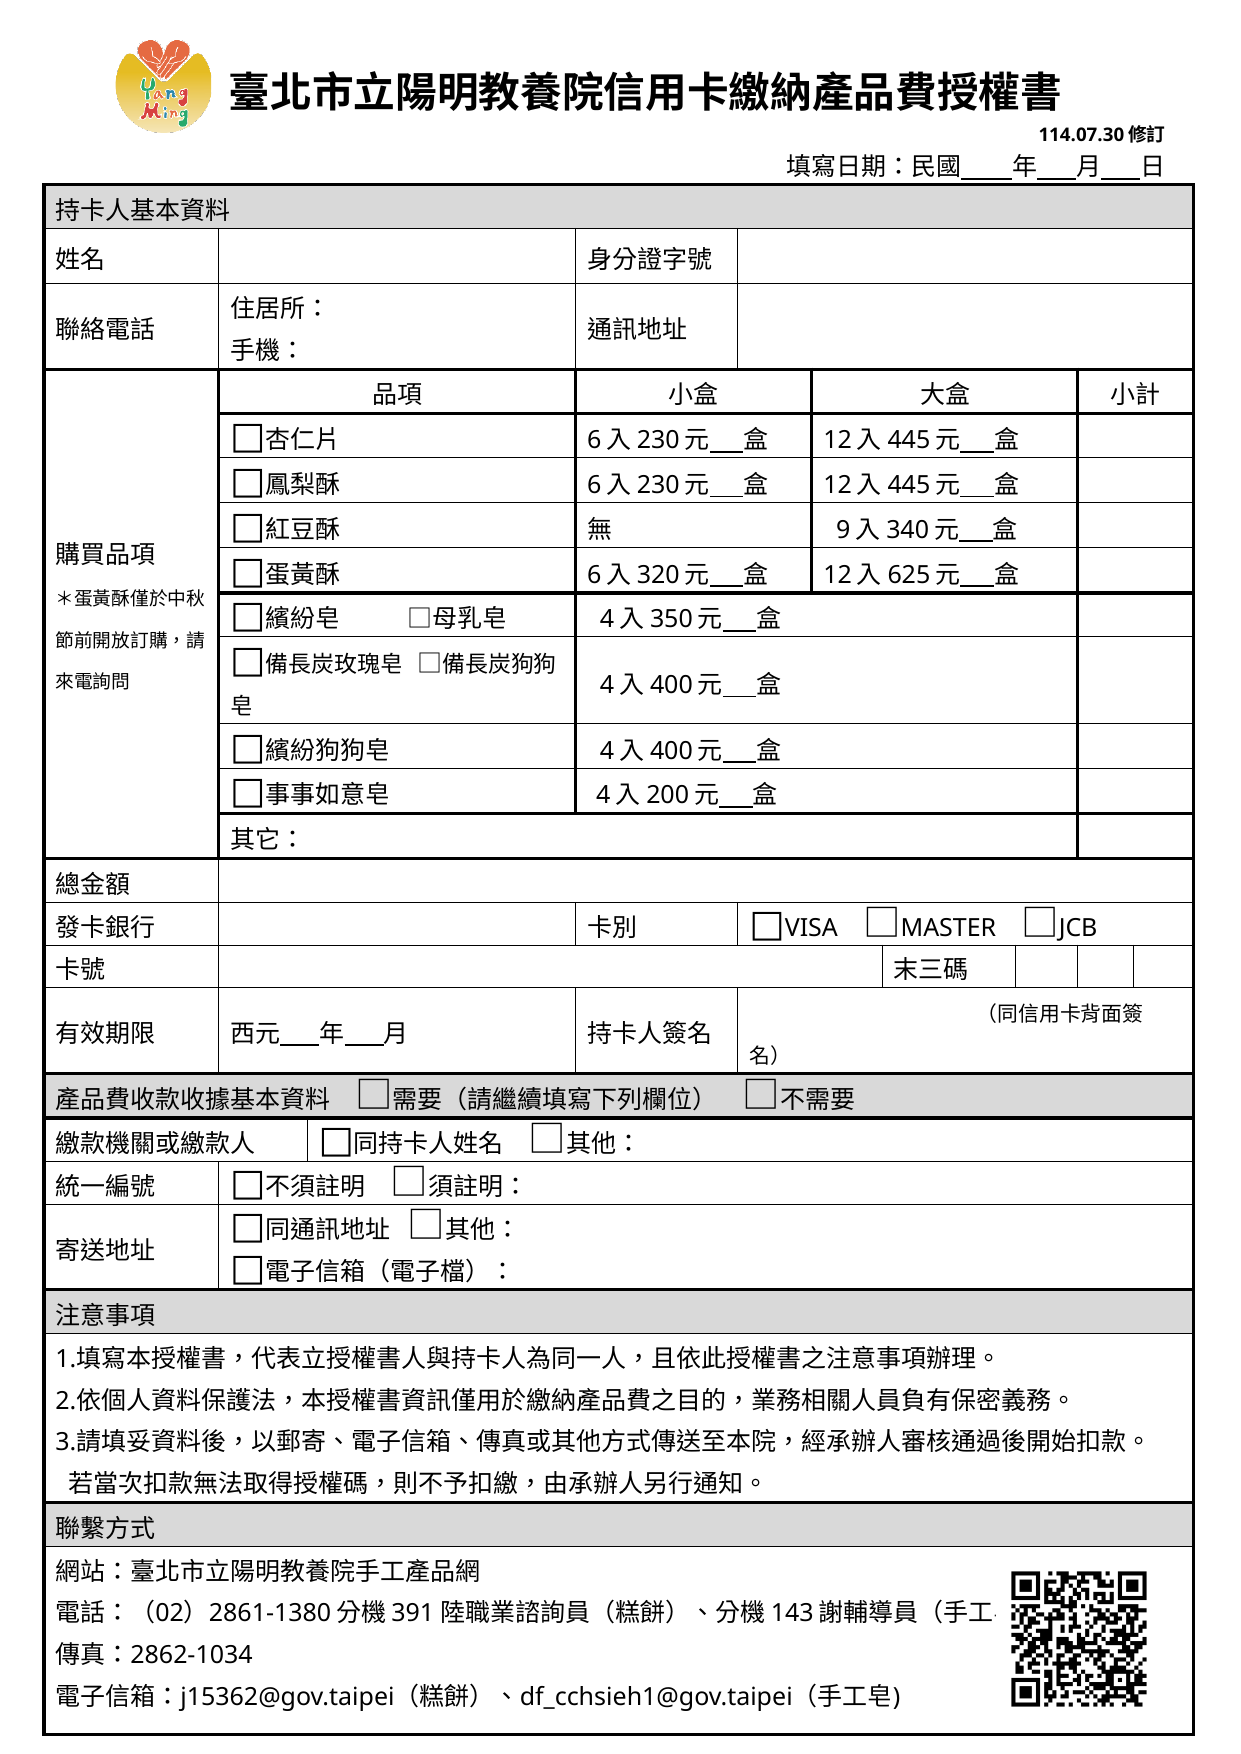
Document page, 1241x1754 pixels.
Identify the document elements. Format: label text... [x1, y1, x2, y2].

text 填寫日期：民國 年 月 日 [75, 147, 1165, 183]
table_cell [1134, 946, 1192, 987]
table_cell □蛋黃酥 [220, 548, 574, 591]
table_cell □同通訊地址 □其他： □電子信箱（電子檔）： [219, 1205, 1192, 1288]
table_cell □鳳梨酥 [220, 458, 574, 502]
table_cell 4入 200元 盒 [577, 769, 1076, 812]
table_cell 產品費收款收據基本資料 □需要（請繼續填寫下列欄位） □不需要 [46, 1075, 1192, 1116]
table_cell [1079, 724, 1192, 767]
table_cell □繽紛皂 □母乳皂 [220, 595, 574, 636]
table_cell 4入 400元 盒 [577, 724, 1076, 767]
table_cell [1078, 946, 1133, 987]
table_cell 聯繫方式 [46, 1504, 1192, 1546]
table_cell 卡別 [576, 903, 737, 944]
table_cell 購買品項 ＊蛋黃酥僅於中秋節前開放訂購，請來電詢問 [46, 371, 217, 857]
table_cell [1079, 458, 1192, 502]
table_cell 卡號 [46, 946, 218, 987]
picture [115, 40, 212, 133]
table_cell □不須註明 □須註明： [219, 1162, 1192, 1204]
table_cell 12入 445元 盒 [813, 415, 1076, 457]
table_cell 9入 340元 盒 [813, 503, 1076, 547]
table_cell [219, 903, 575, 944]
table_cell 12入 445元 盒 [813, 458, 1076, 502]
table_cell [1079, 503, 1192, 547]
table_cell □同持卡人姓名 □其他： [308, 1120, 1192, 1161]
table_header 持卡人基本資料 [46, 186, 1192, 228]
table_cell 4入 400元 盒 [577, 637, 1076, 723]
table_cell [219, 946, 882, 987]
table_cell □VISA □MASTER □JCB [738, 903, 1192, 944]
table_cell 大盒 [813, 371, 1076, 412]
table_cell [1079, 415, 1192, 457]
table_cell （同信用卡背面簽名） [738, 988, 1192, 1072]
table_cell [1016, 946, 1077, 987]
table_cell 末三碼 [883, 946, 1015, 987]
table_cell 西元 年 月 [219, 988, 575, 1072]
table_cell 其它： [220, 815, 1076, 857]
table_cell 12入 625元 盒 [813, 548, 1076, 591]
table_cell 身分證字號 [576, 229, 737, 283]
table_cell [738, 284, 1192, 367]
text [75, 59, 115, 119]
table_cell 寄送地址 [46, 1205, 218, 1288]
table_cell 小盒 [577, 371, 810, 412]
table_cell 持卡人簽名 [576, 988, 737, 1072]
table_cell □繽紛狗狗皂 [220, 724, 574, 767]
table_cell 總金額 [46, 860, 218, 902]
table_cell 小計 [1079, 371, 1192, 412]
table_cell 1.填寫本授權書，代表立授權書人與持卡人為同一人，且依此授權書之注意事項辦理。 2.依個人資料保護法，本授權書資訊僅用於繳納產品費之目的，業務相關人員負有保密義務。 3.請填妥資料後，以郵寄、電子信箱、傳真或其他方式傳送至本院，經承辦人審核通過後開始扣款。 若當次扣款無法取得授權碼，則不予扣繳，由承辦人另行通知。 [46, 1334, 1192, 1501]
table_cell 6入 320元 盒 [577, 548, 810, 591]
table_cell □杏仁片 [220, 415, 574, 457]
table_cell 聯絡電話 [46, 284, 218, 367]
table_cell 無 [577, 503, 810, 547]
table_cell 通訊地址 [576, 284, 737, 367]
table_cell 網站：臺北市立陽明教養院手工產品網 電話：（02）2861-1380分機391 陸職業諮詢員（糕餅）、分機143謝輔導員（手工皂) 傳真：2862-1034 電子信箱：j15362@gov.taipei（糕餅）、df_cchsieh1@gov.taipei（手工皂) [46, 1547, 1192, 1733]
table_cell [1079, 815, 1192, 857]
table_cell [219, 860, 1192, 902]
text 114.07.30修訂 [75, 119, 1165, 147]
table_cell 繳款機關或繳款人 [46, 1120, 307, 1161]
table_cell 統一編號 [46, 1162, 218, 1204]
table_cell [1079, 637, 1192, 723]
table_cell [1079, 595, 1192, 636]
table_cell □備長炭玫瑰皂 □備長炭狗狗皂 [220, 637, 574, 723]
table_cell 姓名 [46, 229, 218, 283]
table_cell 注意事項 [46, 1291, 1192, 1333]
table_cell 6入 230元 盒 [577, 415, 810, 457]
table_cell [738, 229, 1192, 283]
table_cell □紅豆酥 [220, 503, 574, 547]
table_cell 發卡銀行 [46, 903, 218, 944]
table_cell 4入 350元 盒 [577, 595, 1076, 636]
table_cell [219, 229, 575, 283]
picture [995, 1555, 1163, 1723]
table_cell □事事如意皂 [220, 769, 574, 812]
table_cell [1079, 769, 1192, 812]
text 臺北市立陽明教養院信用卡繳納產品費授權書 [212, 59, 1165, 119]
table_cell 住居所： 手機： [219, 284, 575, 367]
table_cell 有效期限 [46, 988, 218, 1072]
table_cell 6入 230元 盒 [577, 458, 810, 502]
table_cell 品項 [220, 371, 574, 412]
table_cell [1079, 548, 1192, 591]
